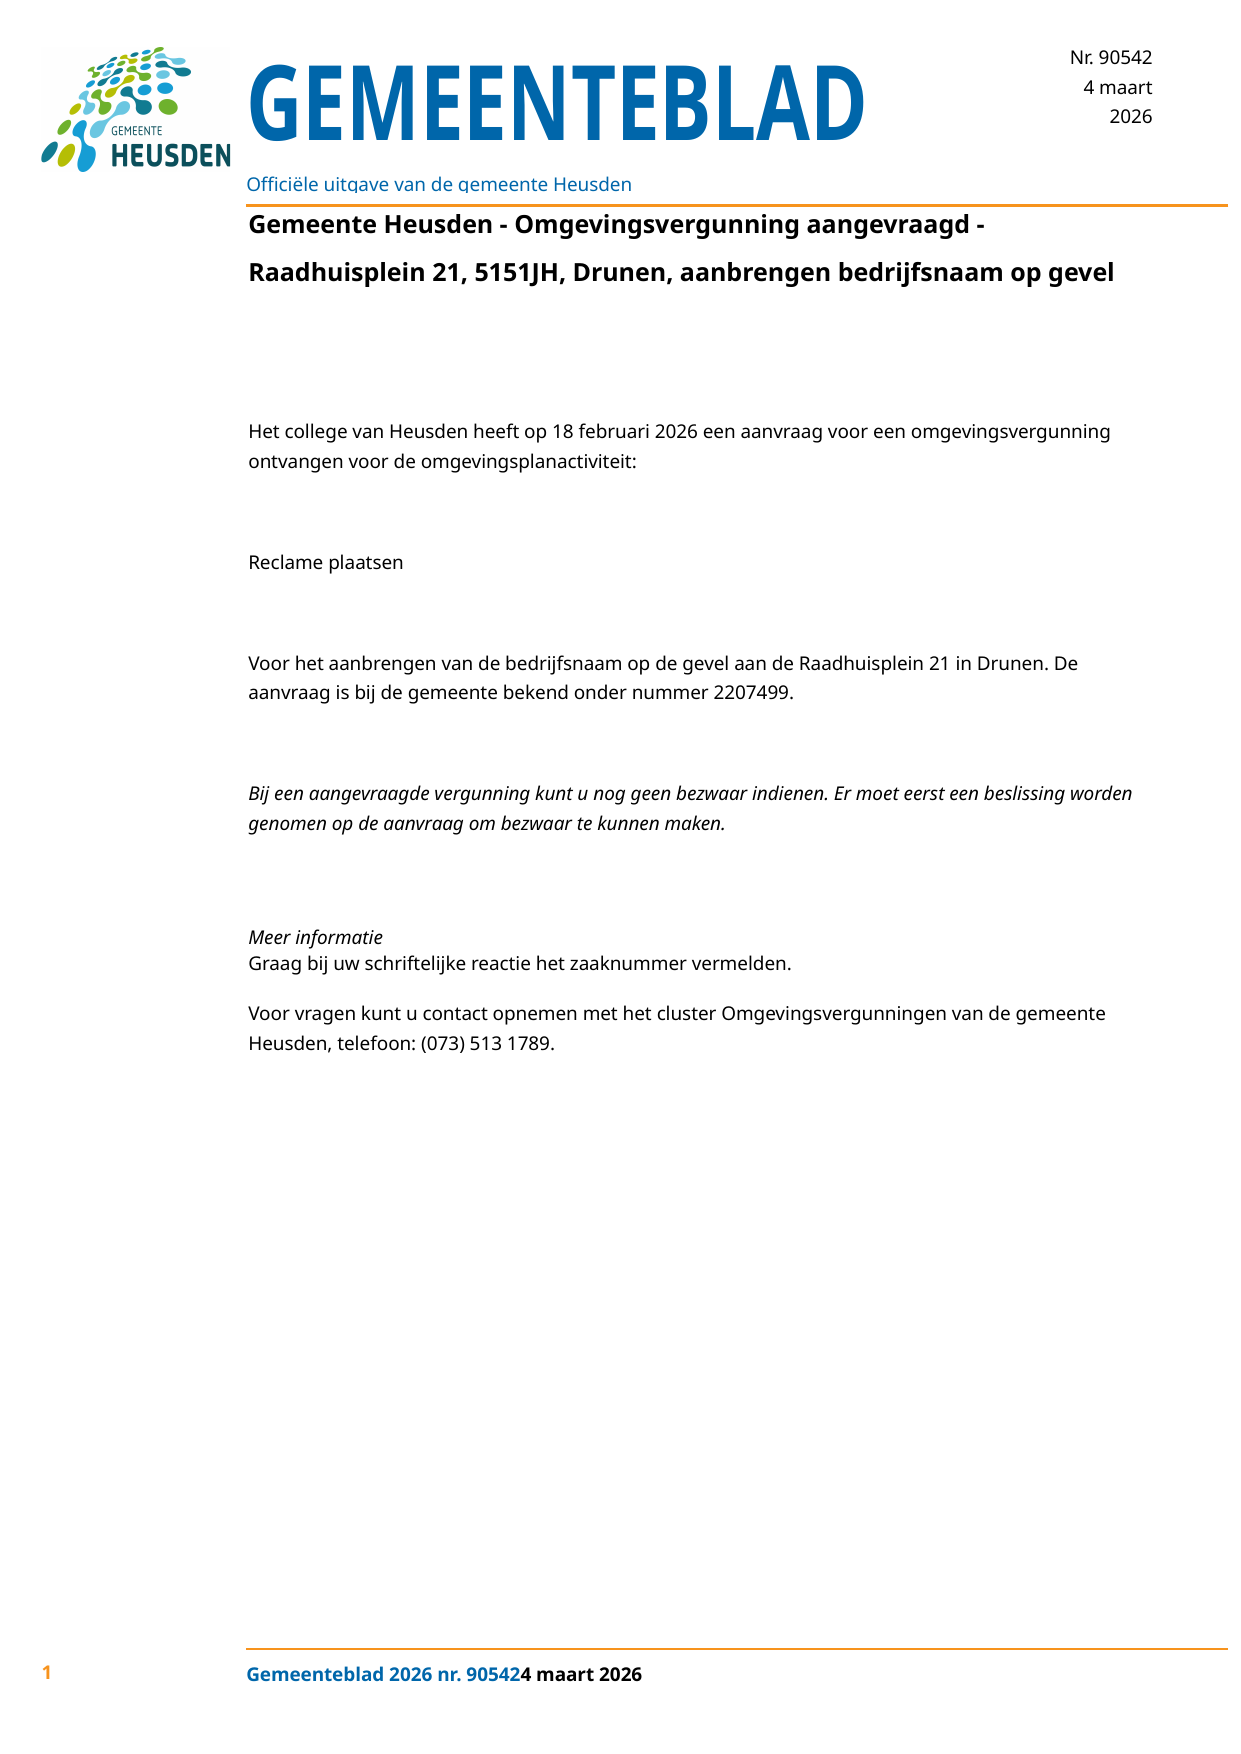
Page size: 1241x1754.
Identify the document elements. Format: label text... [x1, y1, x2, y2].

text Reclame plaatsen [248, 549, 1152, 575]
text Bij een aangevraagde vergunning kunt u nog geen bezwaar indienen. Er moet eerst een beslissing worden genomen op de aanvraag om bezwaar te kunnen maken. [248, 780, 1152, 836]
text Graag bij uw schriftelijke reactie het zaaknummer vermelden. [248, 950, 1152, 976]
text Gemeente Heusden - Omgevingsvergunning aangevraagd - Raadhuisplein 21, 5151JH, Drunen, aanbrengen bedrijfsnaam op gevel [248, 207, 1152, 288]
text Voor het aanbrengen van de bedrijfsnaam op de gevel aan de Raadhuisplein 21 in Drunen. De aanvraag is bij de gemeente bekend onder nummer 2207499. [248, 650, 1152, 705]
text Meer informatie [248, 924, 1152, 950]
text Het college van Heusden heeft op 18 februari 2026 een aanvraag voor een omgevingsvergunning ontvangen voor de omgevingsplanactiviteit: [248, 419, 1152, 474]
picture [41, 47, 231, 172]
text Voor vragen kunt u contact opnemen met het cluster Omgevingsvergunningen van de gemeente Heusden, telefoon: (073) 513 1789. [248, 1001, 1152, 1056]
